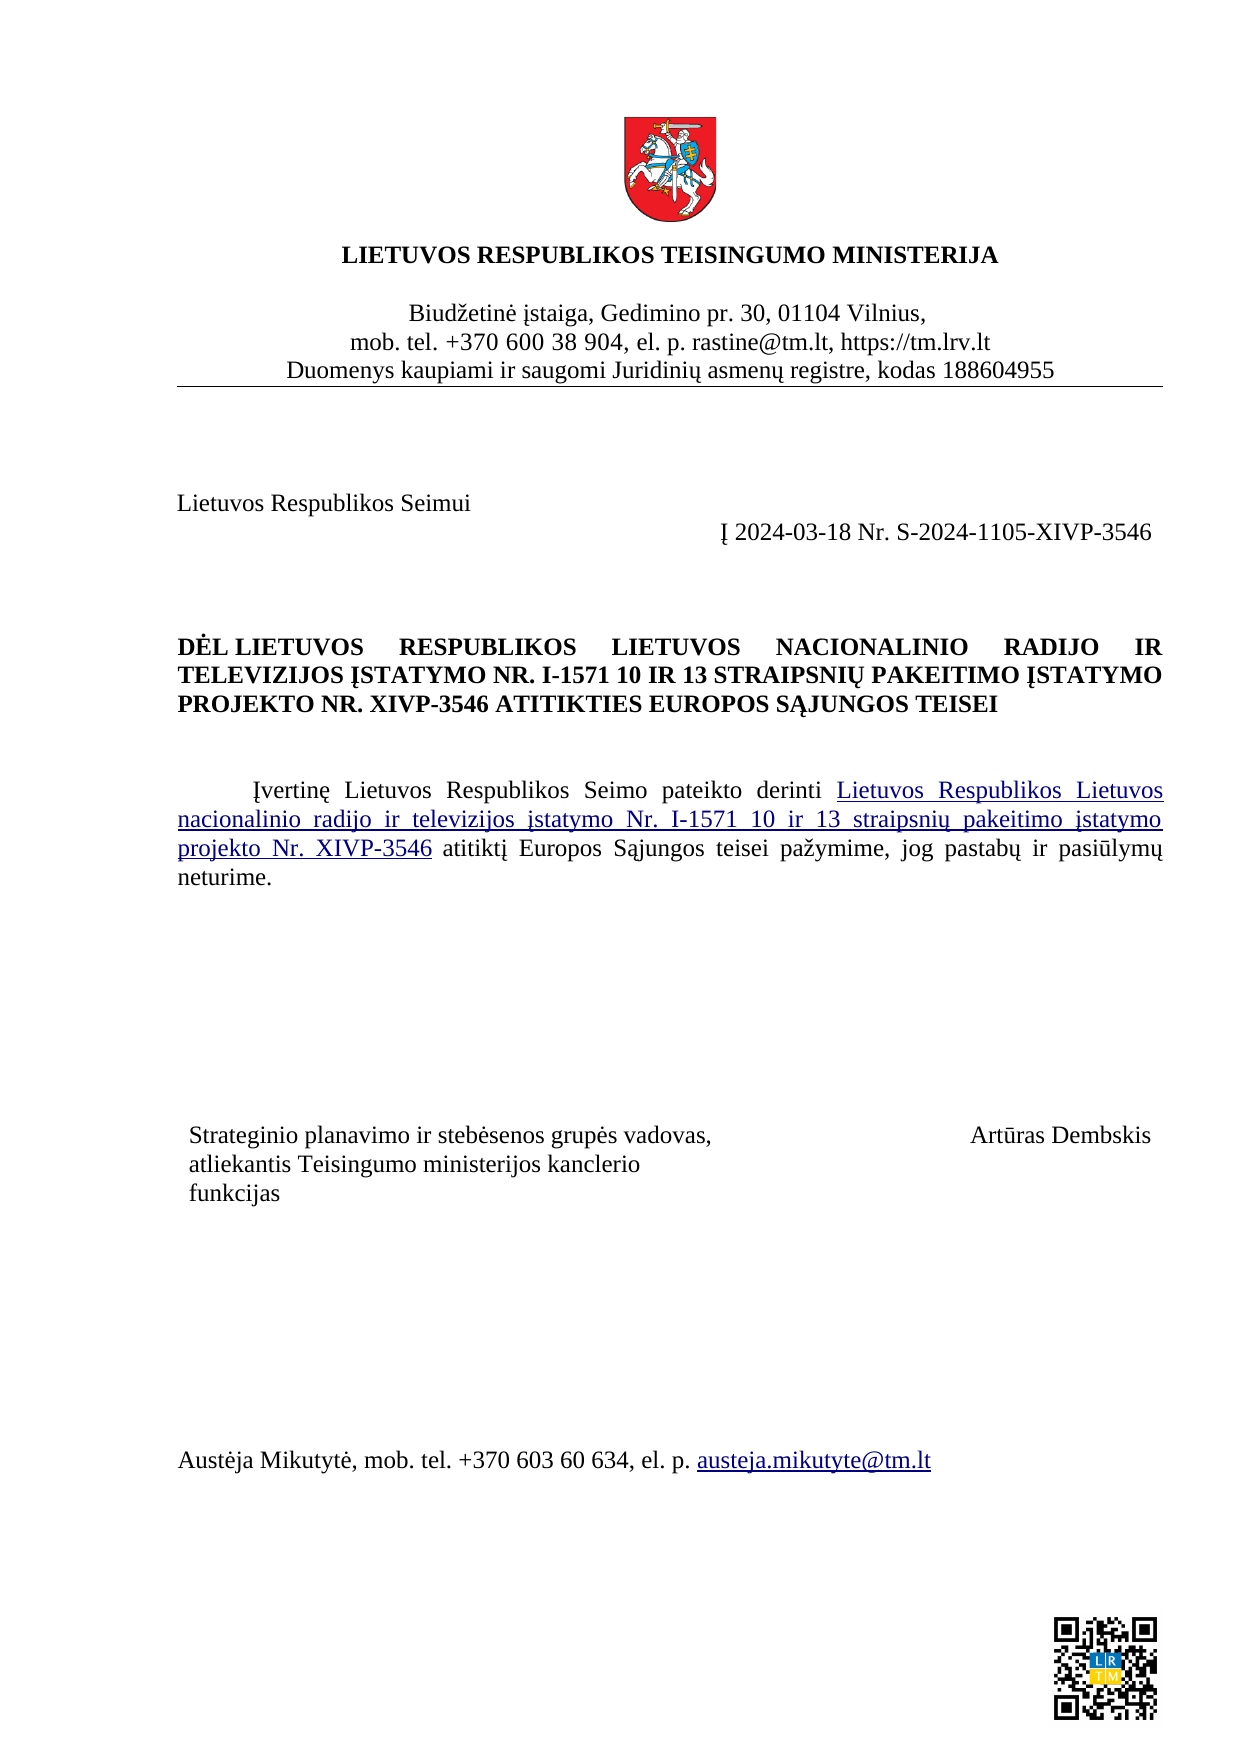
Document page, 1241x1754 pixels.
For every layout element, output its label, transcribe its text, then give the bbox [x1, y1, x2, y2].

text Austėja Mikutytė, mob. tel. +370 603 60 634, el. p. austeja.mikutyte@tm.lt [177, 1445, 1163, 1474]
table_header Artūras Dembskis [738, 1121, 1162, 1293]
table_header Strateginio planavimo ir stebėsenos grupės vadovas, atliekantis Teisingumo ministerijos kanclerio funkcijas [177, 1121, 738, 1293]
text projekto Nr. XIVP-3546 atitiktį Europos Sąjungos teisei pažymime, jog pastabų ir pasiūlymų neturime. [177, 830, 1163, 891]
text DĖL LIETUVOS RESPUBLIKOS LIETUVOS NACIONALINIO RADIJO IR TELEVIZIJOS ĮSTATYMO NR. I-1571 10 IR 13 STRAIPSNIŲ PAKEITIMO ĮSTATYMO PROJEKTO NR. XIVP-3546 ATITIKTIES EUROPOS SĄJUNGOS TEISEI [177, 632, 1163, 718]
table_header Lietuvos Respublikos Seimui [165, 488, 709, 546]
text Įvertinę Lietuvos Respublikos Seimo pateikto derinti Lietuvos Respublikos Lietuvos nacionalinio radijo ir televizijos įstatymo Nr. I-1571 10 ir 13 straipsnių pakeitimo įstatymo [177, 776, 1163, 829]
table_header Į 2024-03-18 Nr. S-2024-1105-XIVP-3546 [709, 488, 1199, 546]
